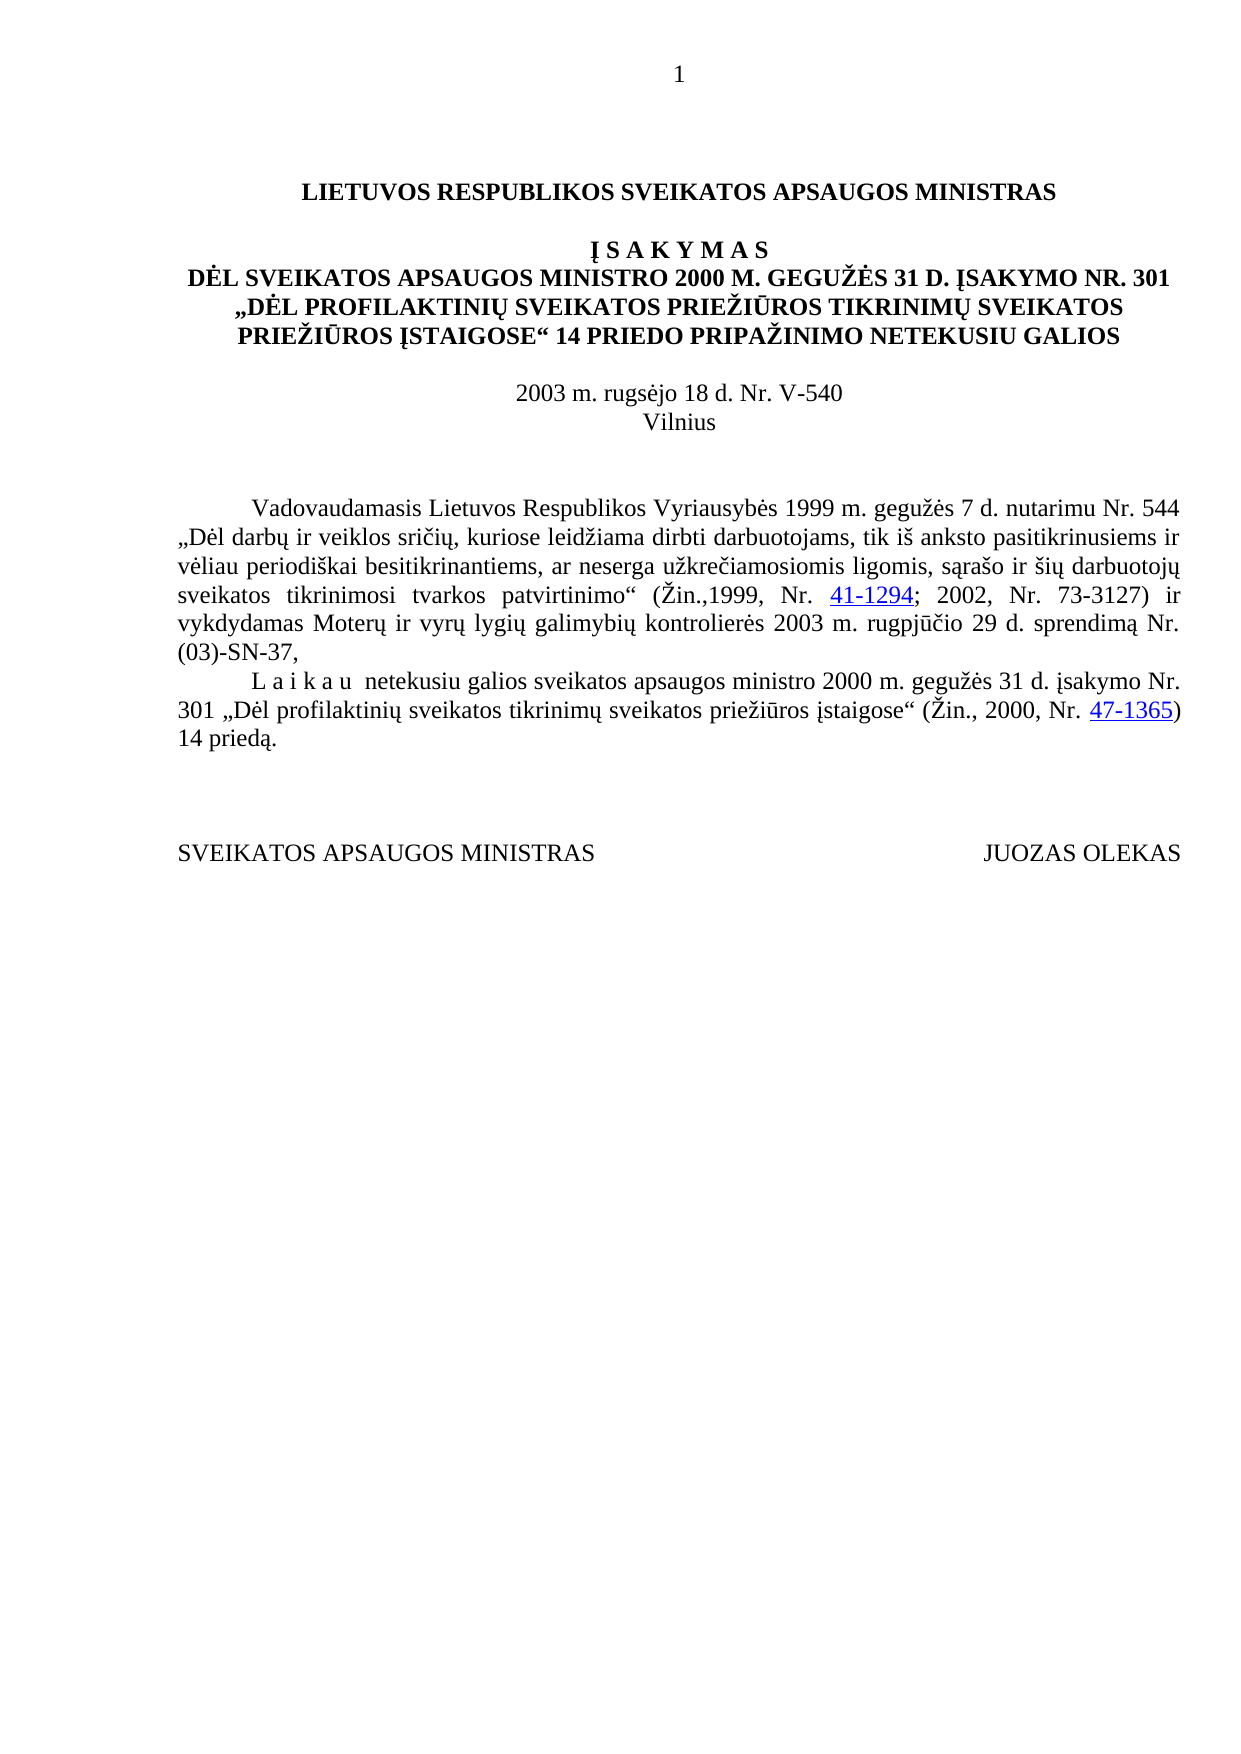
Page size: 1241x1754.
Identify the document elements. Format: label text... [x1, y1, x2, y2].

text Vadovaudamasis Lietuvos Respublikos Vyriausybės 1999 m. gegužės 7 d. nutarimu Nr. 544 „Dėl darbų ir veiklos sričių, kuriose leidžiama dirbti darbuotojams, tik iš anksto pasitikrinusiems ir vėliau periodiškai besitikrinantiems, ar neserga užkrečiamosiomis ligomis, sąrašo ir šių darbuotojų sveikatos tikrinimosi tvarkos patvirtinimo“ (Žin.,1999, Nr. 41-1294; 2002, Nr. 73-3127) ir vykdydamas Moterų ir vyrų lygių galimybių kontrolierės 2003 m. rugpjūčio 29 d. sprendimą Nr. (03)-SN-37, [177, 493, 1181, 666]
text Vilnius [177, 407, 1181, 436]
text LIETUVOS RESPUBLIKOS SVEIKATOS APSAUGOS MINISTRAS [177, 177, 1181, 206]
text 2003 m. rugsėjo 18 d. Nr. V-540 [177, 378, 1181, 407]
text SVEIKATOS APSAUGOS MINISTRAS JUOZAS OLEKAS [177, 838, 1181, 867]
text Laikau netekusiu galios sveikatos apsaugos ministro 2000 m. gegužės 31 d. įsakymo Nr. 301 „Dėl profilaktinių sveikatos tikrinimų sveikatos priežiūros įstaigose“ (Žin., 2000, Nr. 47-1365) 14 priedą. [177, 666, 1181, 752]
text DĖL SVEIKATOS APSAUGOS MINISTRO 2000 M. GEGUŽĖS 31 D. ĮSAKYMO NR. 301 „DĖL PROFILAKTINIŲ SVEIKATOS PRIEŽIŪROS TIKRINIMŲ SVEIKATOS PRIEŽIŪROS ĮSTAIGOSE“ 14 PRIEDO PRIPAŽINIMO NETEKUSIU GALIOS [177, 263, 1181, 350]
text Į S A K Y M A S [177, 235, 1181, 263]
